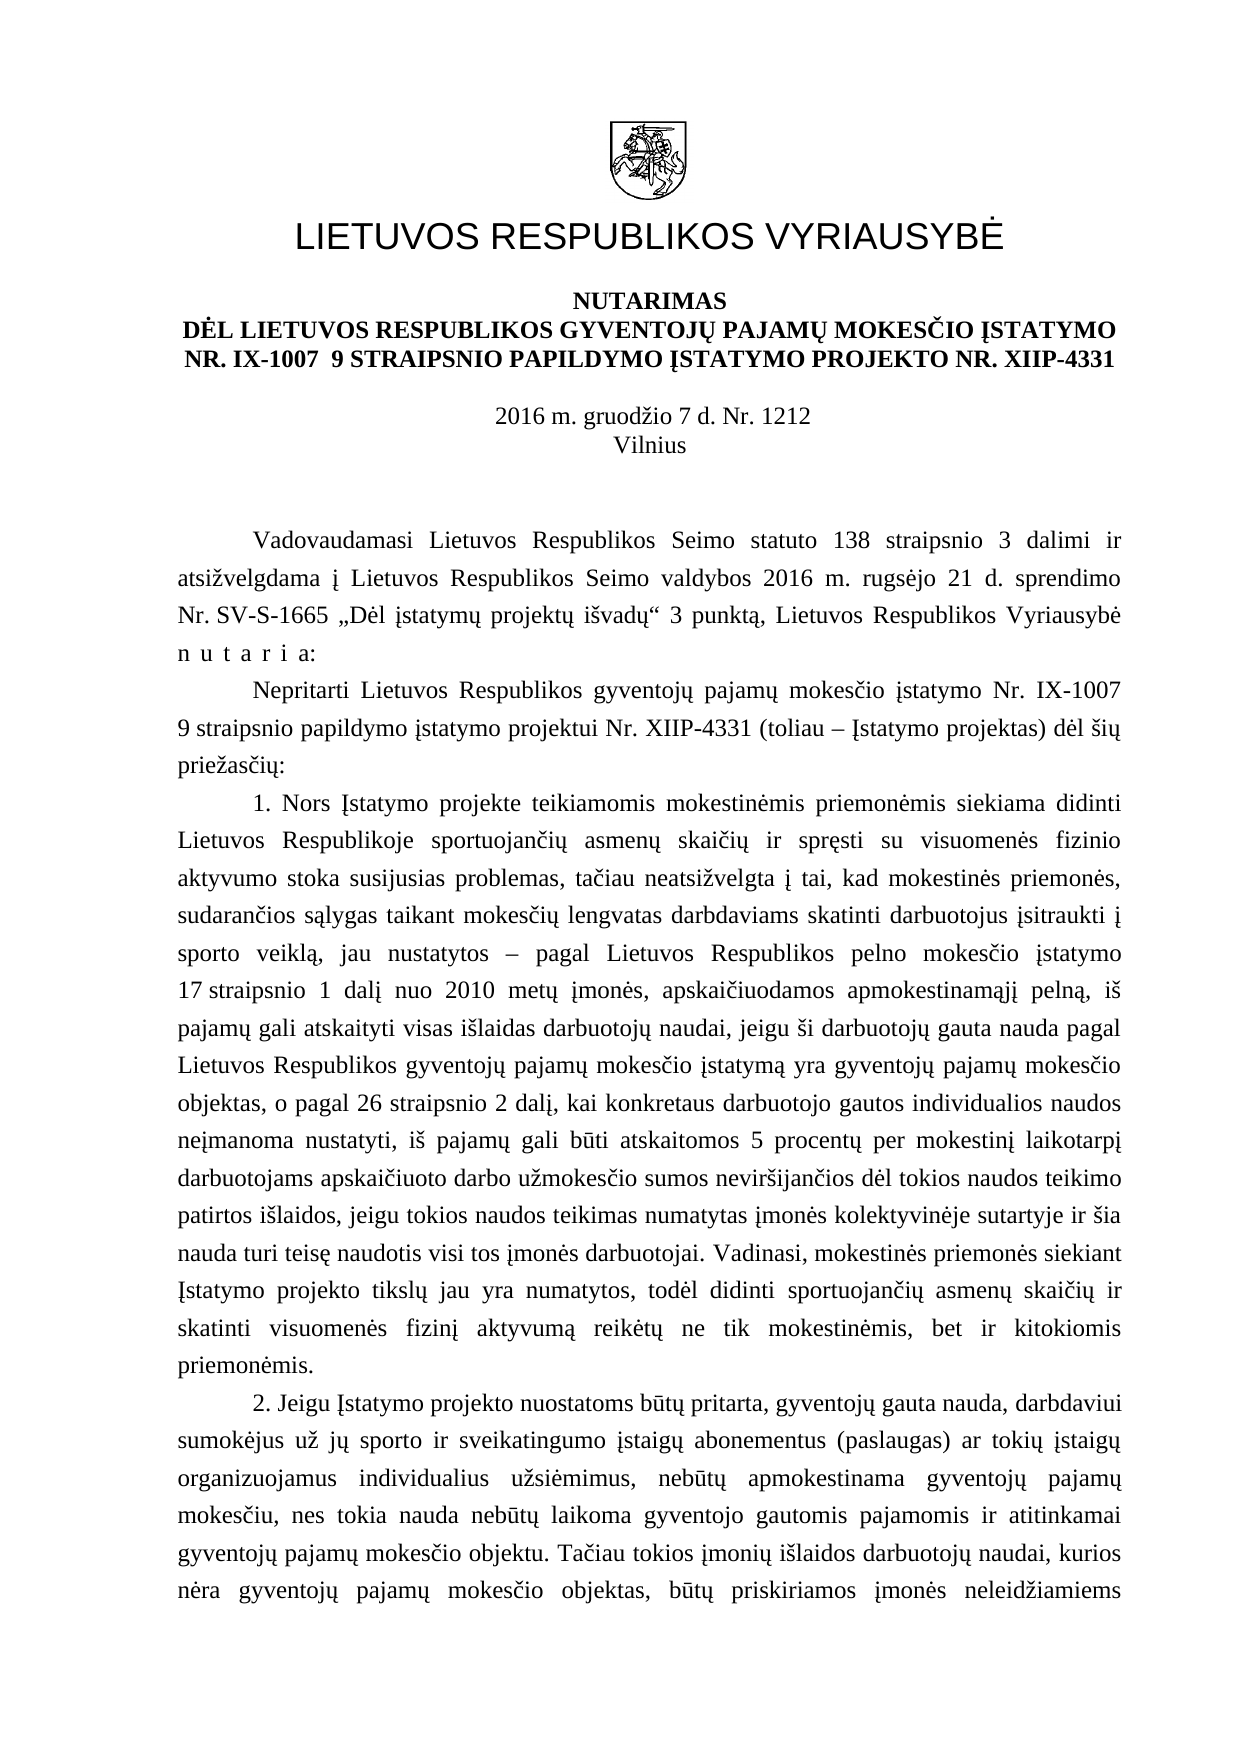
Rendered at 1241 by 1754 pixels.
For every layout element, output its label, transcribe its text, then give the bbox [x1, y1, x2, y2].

text DĖL LIETUVOS RESPUBLIKOS GYVENTOJŲ PAJAMŲ MOKESČIO ĮSTATYMO NR. IX-1007 9 STRAIPSNIO PAPILDYMO ĮSTATYMO PROJEKTO NR. XIIP-4331 [177, 315, 1122, 373]
text 1. Nors Įstatymo projekte teikiamomis mokestinėmis priemonėmis siekiama didinti Lietuvos Respublikoje sportuojančių asmenų skaičių ir spręsti su visuomenės fizinio aktyvumo stoka susijusias problemas, tačiau neatsižvelgta į tai, kad mokestinės priemonės, sudarančios sąlygas taikant mokesčių lengvatas darbdaviams skatinti darbuotojus įsitraukti į sporto veiklą, jau nustatytos – pagal Lietuvos Respublikos pelno mokesčio įstatymo 17 straipsnio 1 dalį nuo 2010 metų įmonės, apskaičiuodamos apmokestinamąjį pelną, iš pajamų gali atskaityti visas išlaidas darbuotojų naudai, jeigu ši darbuotojų gauta nauda pagal Lietuvos Respublikos gyventojų pajamų mokesčio įstatymą yra gyventojų pajamų mokesčio objektas, o pagal 26 straipsnio 2 dalį, kai konkretaus darbuotojo gautos individualios naudos neįmanoma nustatyti, iš pajamų gali būti atskaitomos 5 procentų per mokestinį laikotarpį darbuotojams apskaičiuoto darbo užmokesčio sumos neviršijančios dėl tokios naudos teikimo patirtos išlaidos, jeigu tokios naudos teikimas numatytas įmonės kolektyvinėje sutartyje ir šia nauda turi teisę naudotis visi tos įmonės darbuotojai. Vadinasi, mokestinės priemonės siekiant Įstatymo projekto tikslų jau yra numatytos, todėl didinti sportuojančių asmenų skaičių ir skatinti visuomenės fizinį aktyvumą reikėtų ne tik mokestinėmis, bet ir kitokiomis priemonėmis. [177, 779, 1122, 1379]
text 2016 m. gruodžio 7 d. Nr. 1212 [177, 401, 1122, 430]
text Lietuvos Respublikos Vyriausybė [177, 214, 1122, 258]
text 2. Jeigu Įstatymo projekto nuostatoms būtų pritarta, gyventojų gauta nauda, darbdaviui sumokėjus už jų sporto ir sveikatingumo įstaigų abonementus (paslaugas) ar tokių įstaigų organizuojamus individualius užsiėmimus, nebūtų apmokestinama gyventojų pajamų mokesčiu, nes tokia nauda nebūtų laikoma gyventojo gautomis pajamomis ir atitinkamai gyventojų pajamų mokesčio objektu. Tačiau tokios įmonių išlaidos darbuotojų naudai, kurios nėra gyventojų pajamų mokesčio objektas, būtų priskiriamos įmonės neleidžiamiems [177, 1379, 1122, 1604]
text Vilnius [177, 430, 1122, 459]
text nutarimas [177, 286, 1122, 315]
text Nepritarti Lietuvos Respublikos gyventojų pajamų mokesčio įstatymo Nr. IX-1007 9 straipsnio papildymo įstatymo projektui Nr. XIIP-4331 (toliau – Įstatymo projektas) dėl šių priežasčių: [177, 666, 1122, 779]
text Vadovaudamasi Lietuvos Respublikos Seimo statuto 138 straipsnio 3 dalimi ir atsižvelgdama į Lietuvos Respublikos Seimo valdybos 2016 m. rugsėjo 21 d. sprendimo Nr. SV-S-1665 „Dėl įstatymų projektų išvadų“ 3 punktą, Lietuvos Respublikos Vyriausybė nutaria: [177, 516, 1122, 666]
